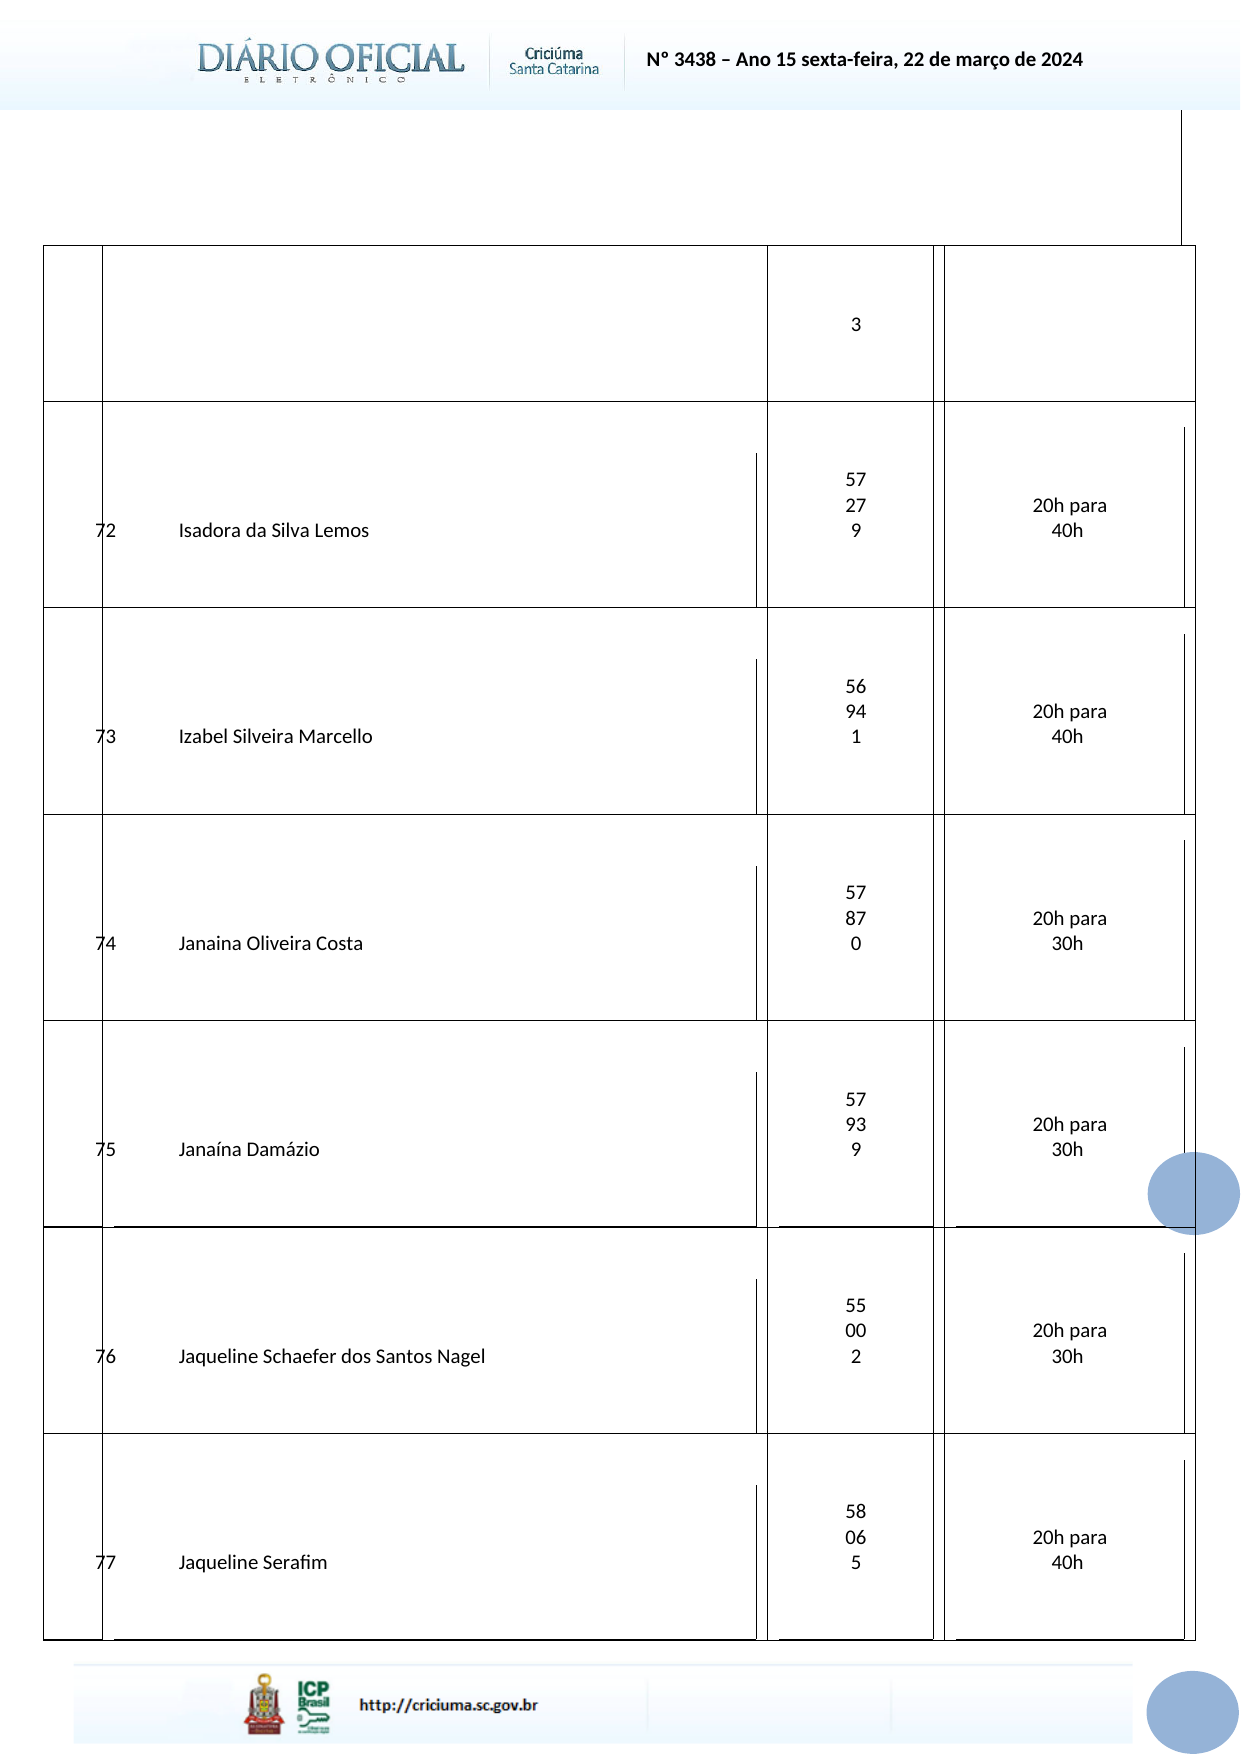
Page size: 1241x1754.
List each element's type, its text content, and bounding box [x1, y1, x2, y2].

table_cell 75 [44, 1021, 102, 1226]
table_cell [934, 1434, 944, 1639]
table_cell 20h para 40h [945, 608, 1195, 814]
table_cell 57870 [768, 815, 933, 1020]
table_cell Jaqueline Schaefer dos Santos Nagel [103, 1228, 767, 1433]
table_cell Janaina Oliveira Costa [103, 815, 767, 1020]
table_cell [934, 608, 944, 814]
table_cell 72 [44, 402, 102, 607]
table_cell Janaína Damázio [103, 1021, 767, 1227]
table_cell 73 [44, 608, 102, 814]
table_cell [934, 402, 944, 607]
table_cell Isabel Pereira Silvano Honorato [103, 246, 767, 401]
table_cell [934, 246, 944, 401]
table_cell 20h para 30h [945, 1228, 1195, 1433]
table_cell 77 [44, 1434, 102, 1639]
table_cell 20h para 40h [945, 1434, 1195, 1639]
table_cell 56941 [768, 608, 933, 814]
table_cell 74 [44, 815, 102, 1020]
table_cell 55002 [768, 1228, 933, 1433]
table_cell 3 [768, 246, 933, 401]
table_cell [945, 246, 1195, 401]
table_cell Jaqueline Serafim [103, 1434, 767, 1639]
table_cell Isadora da Silva Lemos [103, 402, 767, 607]
table_cell [934, 1021, 944, 1227]
table_cell Izabel Silveira Marcello [103, 608, 767, 814]
table_cell 20h para 40h [945, 402, 1195, 607]
table_cell 20h para 30h [945, 1021, 1195, 1227]
table_cell [934, 815, 944, 1020]
table_cell 76 [44, 1228, 102, 1433]
table_cell 57279 [768, 402, 933, 607]
table_cell 20h para 30h [945, 815, 1195, 1020]
table_cell 71 [44, 246, 102, 401]
table_cell [934, 1228, 944, 1433]
table_cell 57939 [768, 1021, 933, 1227]
table_cell 58065 [768, 1434, 933, 1639]
